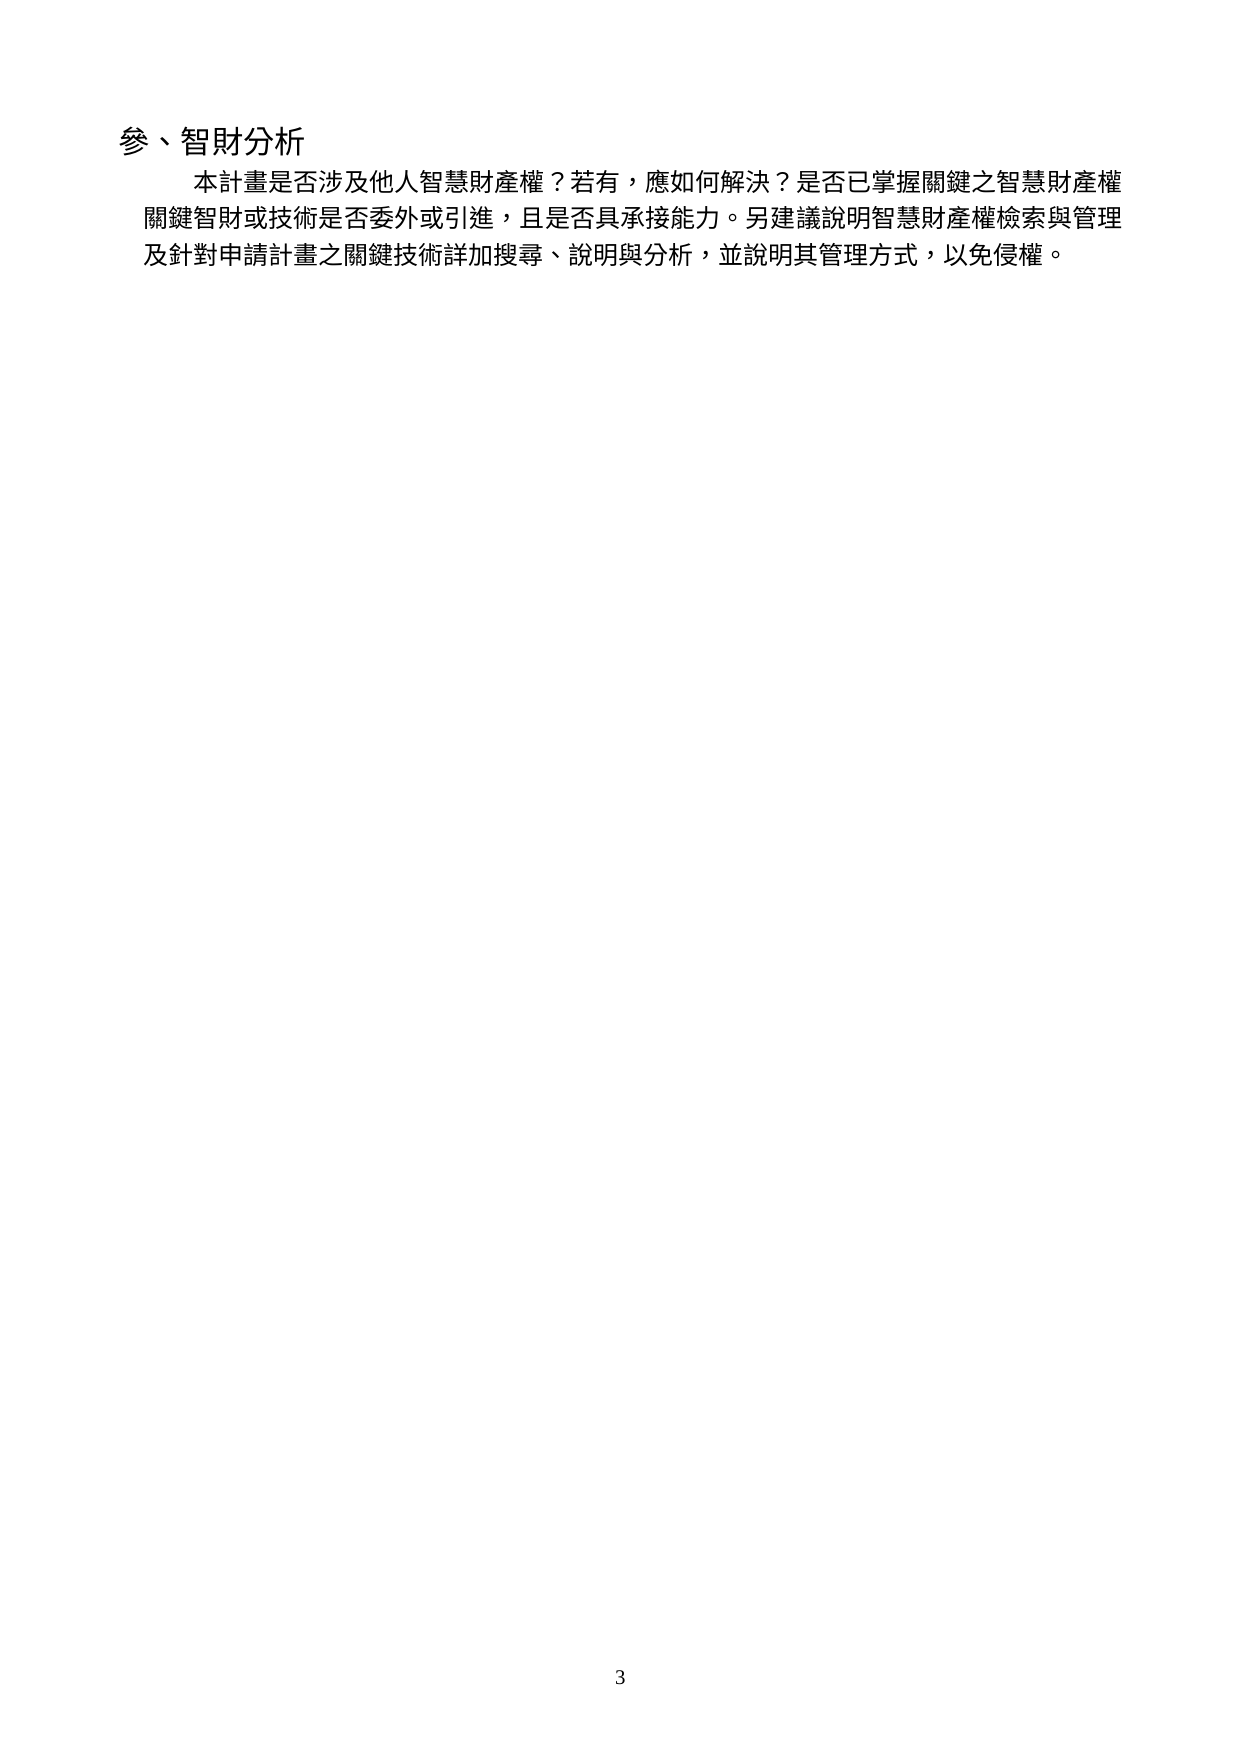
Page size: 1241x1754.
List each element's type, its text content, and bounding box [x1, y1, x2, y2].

text 參、智財分析 [118, 117, 1122, 163]
text 本計畫是否涉及他人智慧財產權？若有，應如何解決？是否已掌握關鍵之智慧財產權？關鍵智財或技術是否委外或引進，且是否具承接能力。另建議說明智慧財產權檢索與管理，及針對申請計畫之關鍵技術詳加搜尋、說明與分析，並說明其管理方式，以免侵權。 [143, 163, 1122, 271]
